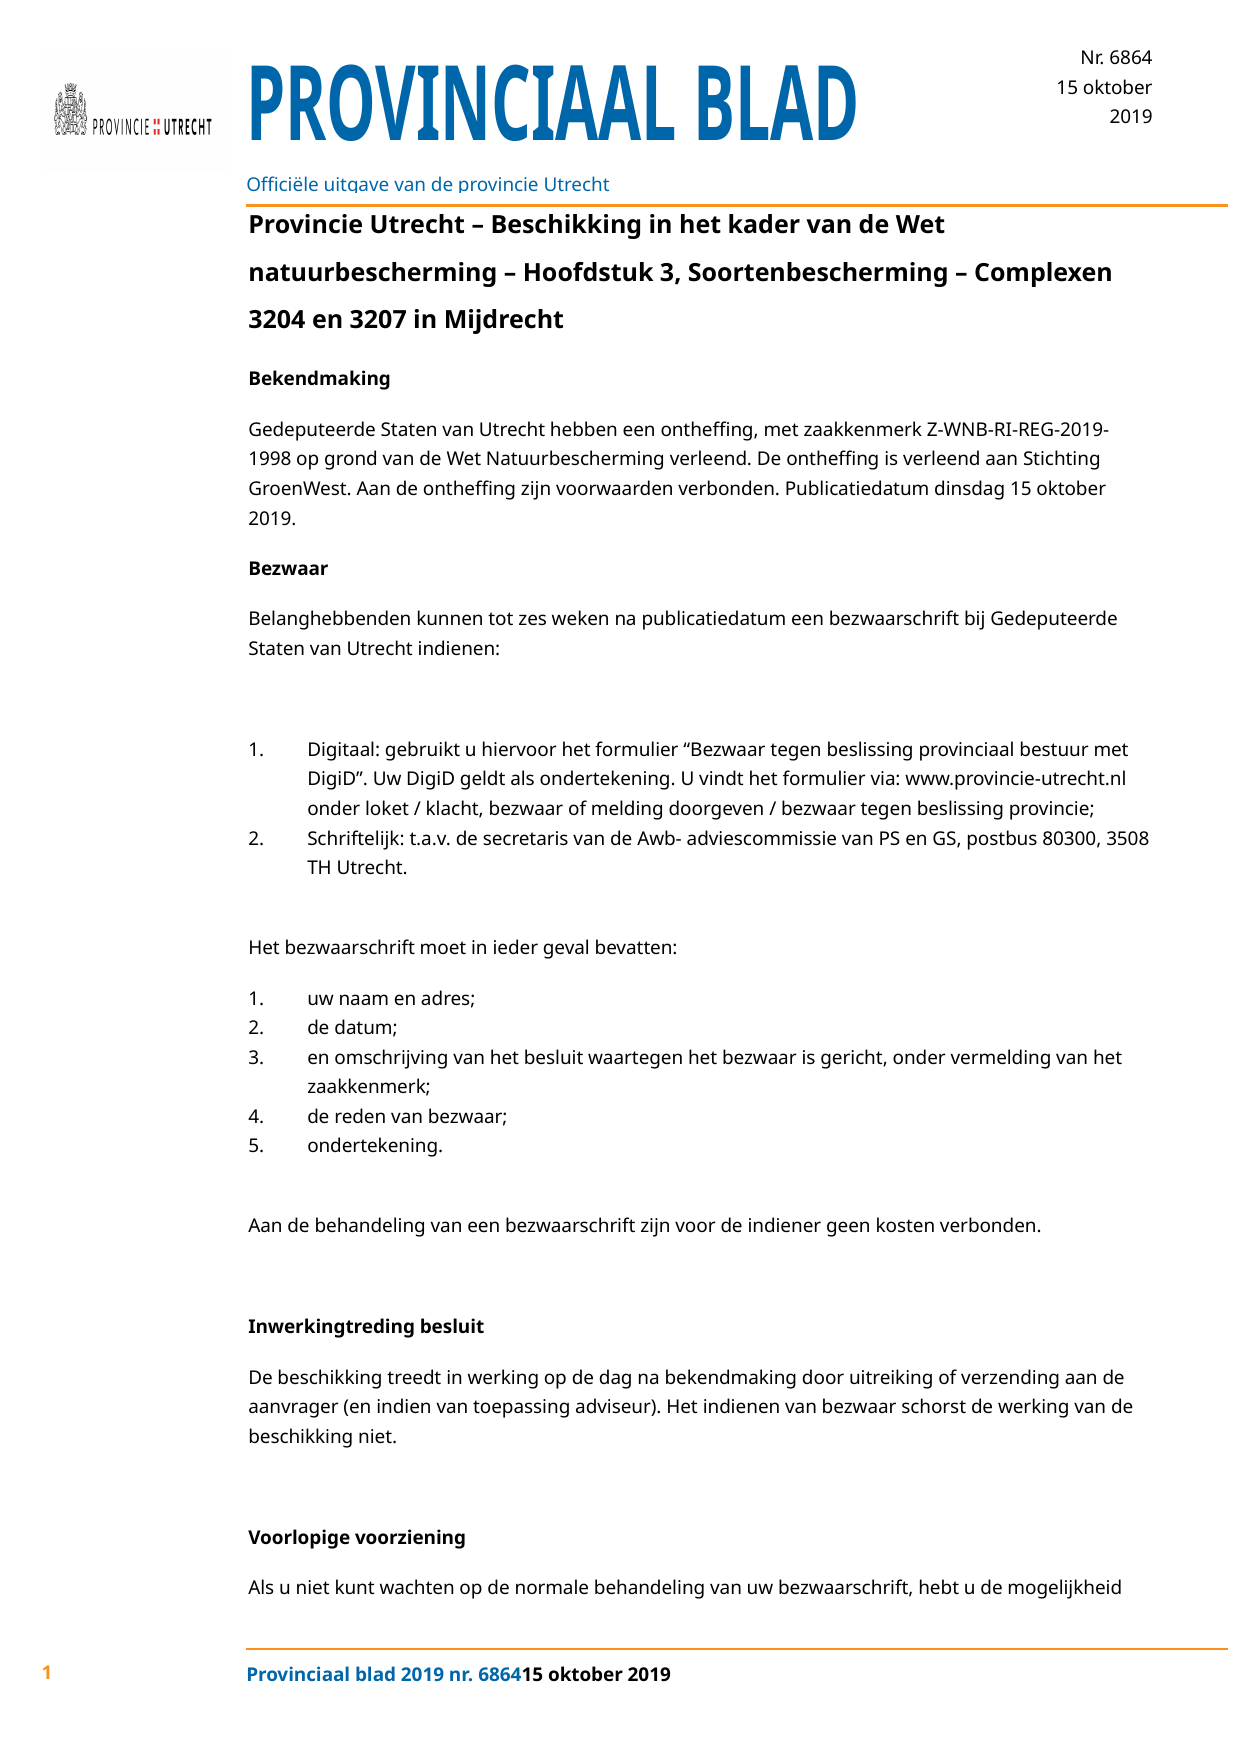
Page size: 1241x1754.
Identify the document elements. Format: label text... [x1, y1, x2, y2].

text Belanghebbenden kunnen tot zes weken na publicatiedatum een bezwaarschrift bij Gedeputeerde Staten van Utrecht indienen: [248, 606, 1152, 661]
text Het bezwaarschrift moet in ieder geval bevatten: [248, 934, 1152, 960]
text Als u niet kunt wachten op de normale behandeling van uw bezwaarschrift, hebt u de mogelijkheid [248, 1574, 1152, 1600]
list uw naam en adres; [248, 985, 1152, 1010]
list Schriftelijk: t.a.v. de secretaris van de Awb- adviescommissie van PS en GS, postbus 80300, 3508 TH Utrecht. [248, 825, 1152, 880]
list de datum; [248, 1014, 1152, 1040]
text Inwerkingtreding besluit [248, 1313, 1152, 1339]
text Gedeputeerde Staten van Utrecht hebben een ontheffing, met zaakkenmerk Z-WNB-RI-REG-2019-1998 op grond van de Wet Natuurbescherming verleend. De ontheffing is verleend aan Stichting GroenWest. Aan de ontheffing zijn voorwaarden verbonden. Publicatiedatum dinsdag 15 oktober 2019. [248, 416, 1152, 530]
text Aan de behandeling van een bezwaarschrift zijn voor de indiener geen kosten verbonden. [248, 1213, 1152, 1238]
list Digitaal: gebruikt u hiervoor het formulier “Bezwaar tegen beslissing provinciaal bestuur met DigiD”. Uw DigiD geldt als ondertekening. U vindt het formulier via: www.provincie-utrecht.nl onder loket / klacht, bezwaar of melding doorgeven / bezwaar tegen beslissing provincie; [248, 736, 1152, 821]
text Bekendmaking [248, 366, 1152, 391]
text Voorlopige voorziening [248, 1524, 1152, 1549]
list de reden van bezwaar; [248, 1103, 1152, 1129]
list ondertekening. [248, 1133, 1152, 1158]
text De beschikking treedt in werking op de dag na bekendmaking door uitreiking of verzending aan de aanvrager (en indien van toepassing adviseur). Het indienen van bezwaar schorst de werking van de beschikking niet. [248, 1364, 1152, 1449]
picture [41, 47, 231, 172]
text Bezwaar [248, 555, 1152, 581]
text Provincie Utrecht – Beschikking in het kader van de Wet natuurbescherming – Hoofdstuk 3, Soortenbescherming – Complexen 3204 en 3207 in Mijdrecht [248, 207, 1152, 336]
list en omschrijving van het besluit waartegen het bezwaar is gericht, onder vermelding van het zaakkenmerk; [248, 1044, 1152, 1099]
